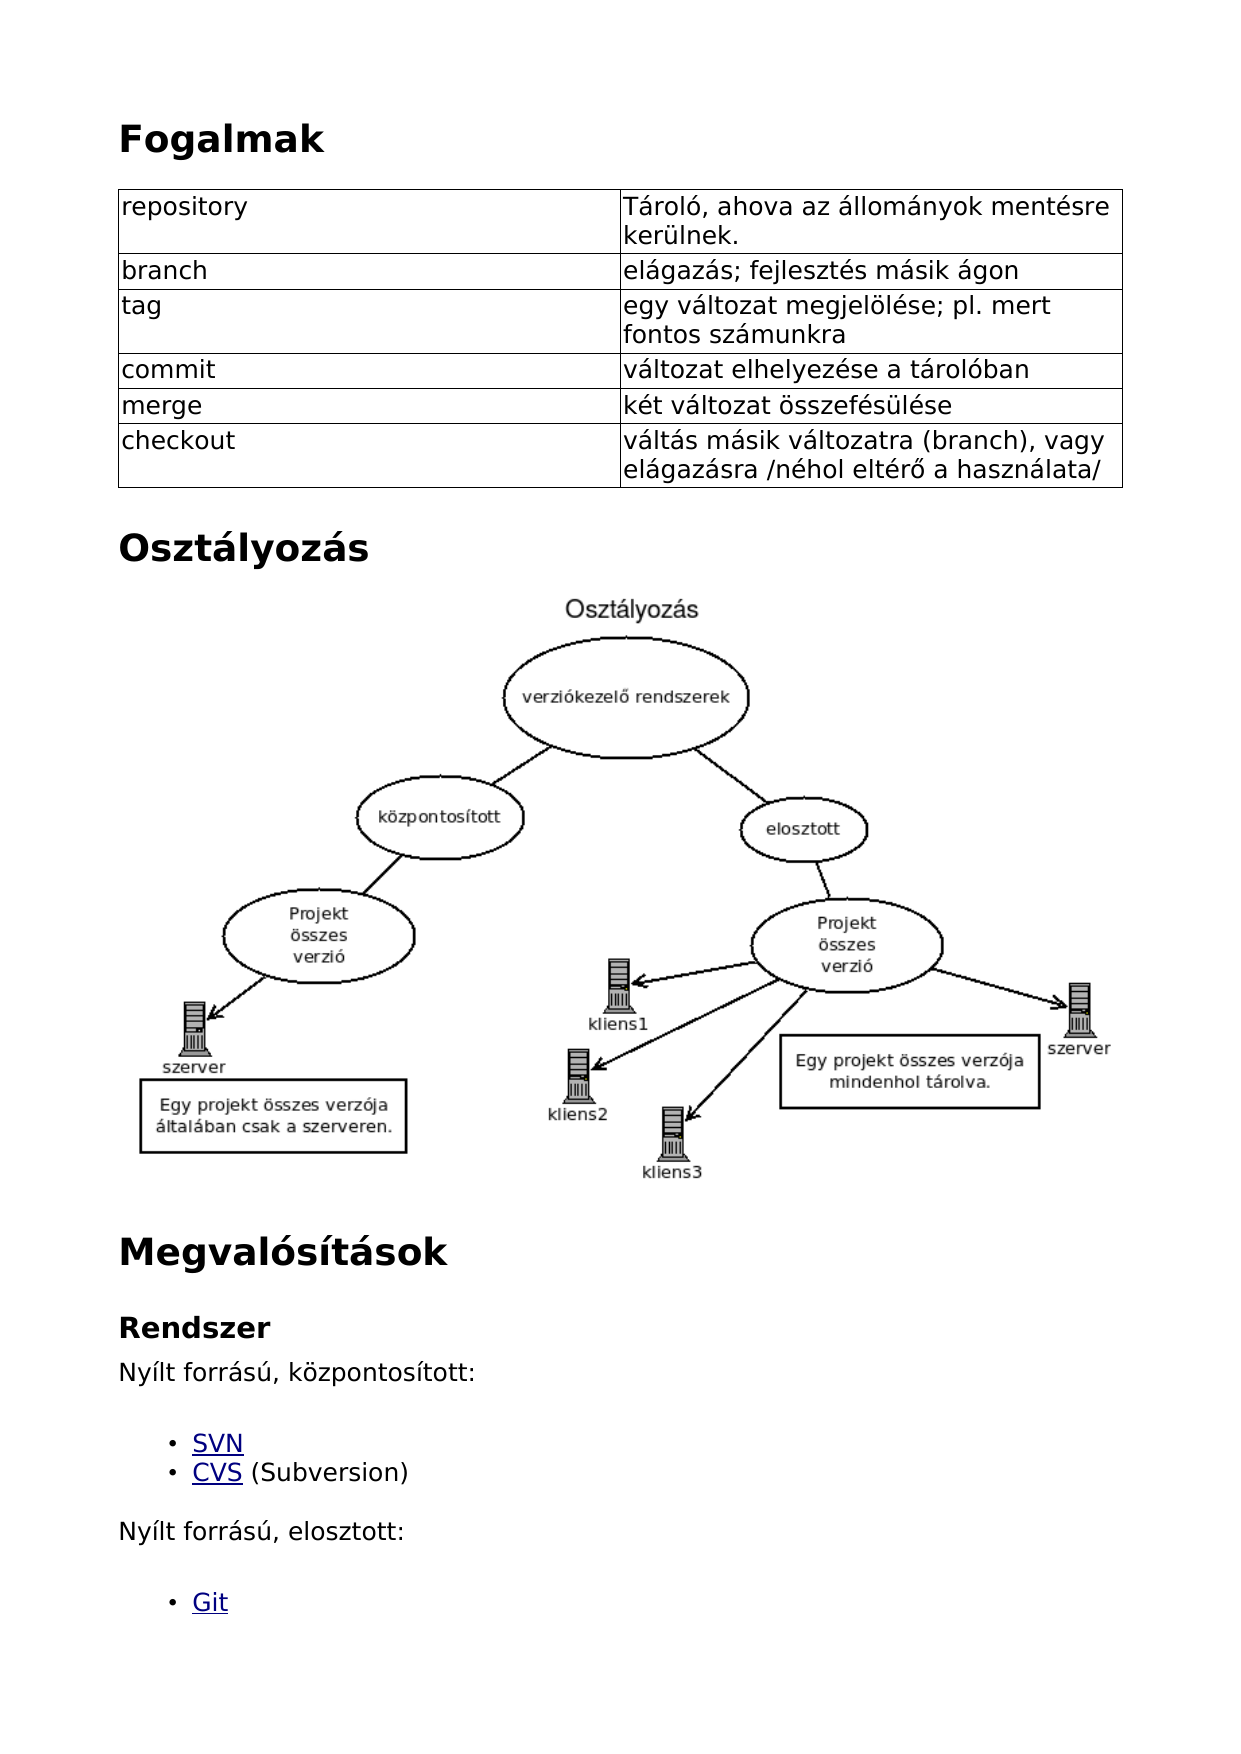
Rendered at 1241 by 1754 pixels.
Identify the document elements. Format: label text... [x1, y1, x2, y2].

text Nyílt forrású, elosztott: [118, 1517, 1122, 1546]
table_cell váltás másik változatra (branch), vagy elágazásra /néhol eltérő a használata/ [621, 424, 1122, 487]
table_header repository [119, 190, 620, 253]
subtitle Fogalmak [118, 118, 1122, 162]
table_header Tároló, ahova az állományok mentésre kerülnek. [621, 190, 1122, 253]
subtitle Osztályozás [118, 527, 1122, 571]
list CVS (Subversion) [177, 1458, 1122, 1487]
picture [118, 583, 1123, 1193]
table_cell egy változat megjelölése; pl. mert fontos számunkra [621, 290, 1122, 353]
subtitle Rendszer [118, 1311, 1122, 1345]
table_cell két változat összefésülése [621, 389, 1122, 423]
table_cell branch [119, 254, 620, 288]
list Git [177, 1588, 1122, 1617]
table_cell merge [119, 389, 620, 423]
table_cell változat elhelyezése a tárolóban [621, 354, 1122, 388]
text Nyílt forrású, központosított: [118, 1358, 1122, 1387]
list SVN [177, 1429, 1122, 1458]
table_cell elágazás; fejlesztés másik ágon [621, 254, 1122, 288]
table_cell commit [119, 354, 620, 388]
table_cell tag [119, 290, 620, 353]
subtitle Megvalósítások [118, 1230, 1122, 1274]
table_cell checkout [119, 424, 620, 487]
